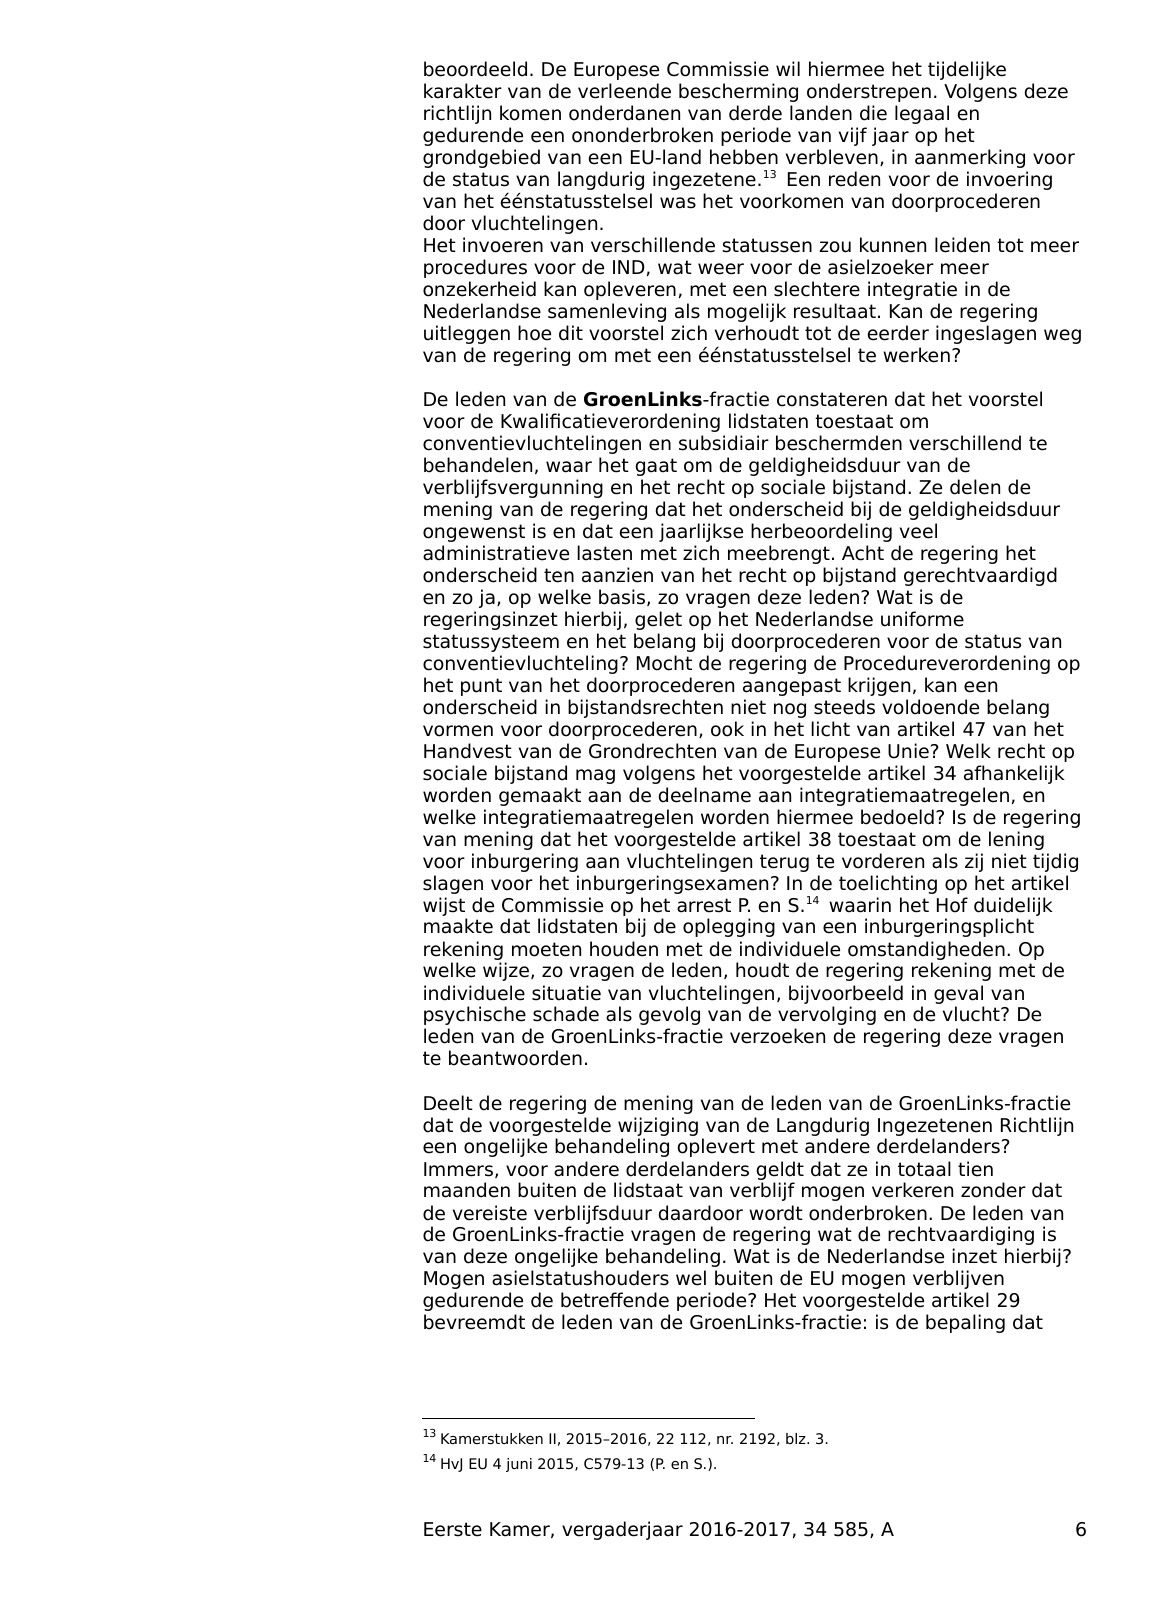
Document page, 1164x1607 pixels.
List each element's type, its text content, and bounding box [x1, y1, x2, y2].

text Kamerstukken II, 2015–2016, 22 112, nr. 2192, blz. 3. [422, 1427, 1087, 1449]
text beoordeeld. De Europese Commissie wil hiermee het tijdelijke karakter van de verleende bescherming onderstrepen. Volgens deze richtlijn komen onderdanen van derde landen die legaal en gedurende een ononderbroken periode van vijf jaar op het grondgebied van een EU-land hebben verbleven, in aanmerking voor de status van langdurig ingezetene. Een reden voor de invoering van het éénstatusstelsel was het voorkomen van doorprocederen door vluchtelingen. [422, 59, 1087, 235]
text Het invoeren van verschillende statussen zou kunnen leiden tot meer procedures voor de IND, wat weer voor de asielzoeker meer onzekerheid kan opleveren, met een slechtere integratie in de Nederlandse samenleving als mogelijk resultaat. Kan de regering uitleggen hoe dit voorstel zich verhoudt tot de eerder ingeslagen weg van de regering om met een éénstatusstelsel te werken? [422, 235, 1087, 367]
text HvJ EU 4 juni 2015, C579-13 (P. en S.). [422, 1452, 1087, 1474]
text Deelt de regering de mening van de leden van de GroenLinks-fractie dat de voorgestelde wijziging van de Langdurig Ingezetenen Richtlijn een ongelijke behandeling oplevert met andere derdelanders? Immers, voor andere derdelanders geldt dat ze in totaal tien maanden buiten de lidstaat van verblijf mogen verkeren zonder dat de vereiste verblijfsduur daardoor wordt onderbroken. De leden van de GroenLinks-fractie vragen de regering wat de rechtvaardiging is van deze ongelijke behandeling. Wat is de Nederlandse inzet hierbij? Mogen asielstatushouders wel buiten de EU mogen verblijven gedurende de betreffende periode? Het voorgestelde artikel 29 bevreemdt de leden van de GroenLinks-fractie: is de bepaling dat [422, 1092, 1087, 1334]
text De leden van de GroenLinks-fractie constateren dat het voorstel voor de Kwalificatieverordening lidstaten toestaat om conventievluchtelingen en subsidiair beschermden verschillend te behandelen, waar het gaat om de geldigheidsduur van de verblijfsvergunning en het recht op sociale bijstand. Ze delen de mening van de regering dat het onderscheid bij de geldigheidsduur ongewenst is en dat een jaarlijkse herbeoordeling veel administratieve lasten met zich meebrengt. Acht de regering het onderscheid ten aanzien van het recht op bijstand gerechtvaardigd en zo ja, op welke basis, zo vragen deze leden? Wat is de regeringsinzet hierbij, gelet op het Nederlandse uniforme statussysteem en het belang bij doorprocederen voor de status van conventievluchteling? Mocht de regering de Procedureverordening op het punt van het doorprocederen aangepast krijgen, kan een onderscheid in bijstandsrechten niet nog steeds voldoende belang vormen voor doorprocederen, ook in het licht van artikel 47 van het Handvest van de Grondrechten van de Europese Unie? Welk recht op sociale bijstand mag volgens het voorgestelde artikel 34 afhankelijk worden gemaakt aan de deelname aan integratiemaatregelen, en welke integratiemaatregelen worden hiermee bedoeld? Is de regering van mening dat het voorgestelde artikel 38 toestaat om de lening voor inburgering aan vluchtelingen terug te vorderen als zij niet tijdig slagen voor het inburgeringsexamen? In de toelichting op het artikel wijst de Commissie op het arrest P. en S. waarin het Hof duidelijk maakte dat lidstaten bij de oplegging van een inburgeringsplicht rekening moeten houden met de individuele omstandigheden. Op welke wijze, zo vragen de leden, houdt de regering rekening met de individuele situatie van vluchtelingen, bijvoorbeeld in geval van psychische schade als gevolg van de vervolging en de vlucht? De leden van de GroenLinks-fractie verzoeken de regering deze vragen te beantwoorden. [422, 389, 1087, 1070]
